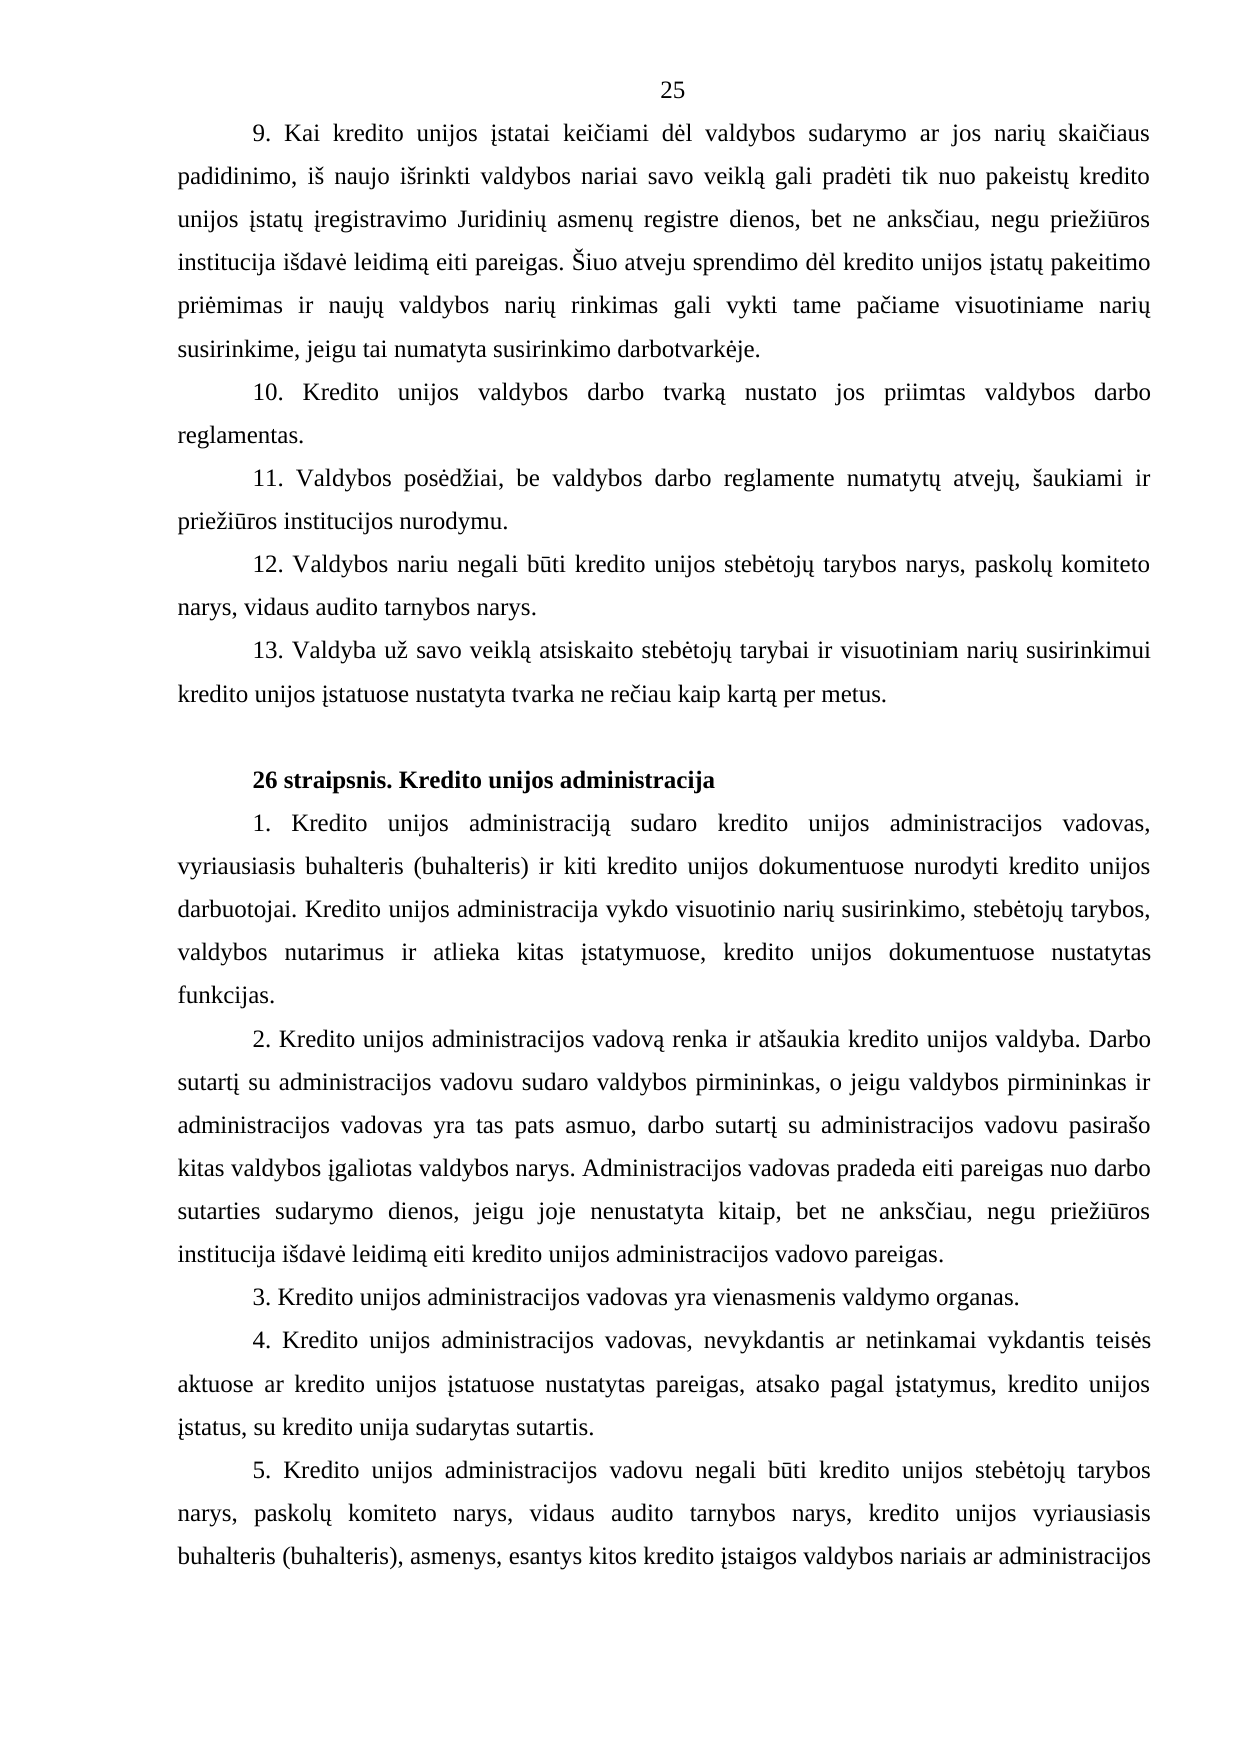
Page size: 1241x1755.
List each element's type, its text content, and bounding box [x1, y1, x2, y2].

text 2. Kredito unijos administracijos vadovą renka ir atšaukia kredito unijos valdyba. Darbo sutartį su administracijos vadovu sudaro valdybos pirmininkas, o jeigu valdybos pirmininkas ir administracijos vadovas yra tas pats asmuo, darbo sutartį su administracijos vadovu pasirašo kitas valdybos įgaliotas valdybos narys. Administracijos vadovas pradeda eiti pareigas nuo darbo sutarties sudarymo dienos, jeigu joje nenustatyta kitaip, bet ne anksčiau, negu priežiūros institucija išdavė leidimą eiti kredito unijos administracijos vadovo pareigas. [177, 1024, 1152, 1268]
text 4. Kredito unijos administracijos vadovas, nevykdantis ar netinkamai vykdantis teisės aktuose ar kredito unijos įstatuose nustatytas pareigas, atsako pagal įstatymus, kredito unijos įstatus, su kredito unija sudarytas sutartis. [177, 1326, 1152, 1441]
text 12. Valdybos nariu negali būti kredito unijos stebėtojų tarybos narys, paskolų komiteto narys, vidaus audito tarnybos narys. [177, 549, 1152, 621]
text 26 straipsnis. Kredito unijos administracija [177, 765, 1152, 794]
text 11. Valdybos posėdžiai, be valdybos darbo reglamente numatytų atvejų, šaukiami ir priežiūros institucijos nurodymu. [177, 463, 1152, 535]
text 13. Valdyba už savo veiklą atsiskaito stebėtojų tarybai ir visuotiniam narių susirinkimui kredito unijos įstatuose nustatyta tvarka ne rečiau kaip kartą per metus. [177, 636, 1152, 707]
text 9. Kai kredito unijos įstatai keičiami dėl valdybos sudarymo ar jos narių skaičiaus padidinimo, iš naujo išrinkti valdybos nariai savo veiklą gali pradėti tik nuo pakeistų kredito unijos įstatų įregistravimo Juridinių asmenų registre dienos, bet ne anksčiau, negu priežiūros institucija išdavė leidimą eiti pareigas. Šiuo atveju sprendimo dėl kredito unijos įstatų pakeitimo priėmimas ir naujų valdybos narių rinkimas gali vykti tame pačiame visuotiniame narių susirinkime, jeigu tai numatyta susirinkimo darbotvarkėje. [177, 118, 1152, 362]
text 10. Kredito unijos valdybos darbo tvarką nustato jos priimtas valdybos darbo reglamentas. [177, 377, 1152, 449]
text 5. Kredito unijos administracijos vadovu negali būti kredito unijos stebėtojų tarybos narys, paskolų komiteto narys, vidaus audito tarnybos narys, kredito unijos vyriausiasis buhalteris (buhalteris), asmenys, esantys kitos kredito įstaigos valdybos nariais ar administracijos [177, 1455, 1152, 1570]
text 3. Kredito unijos administracijos vadovas yra vienasmenis valdymo organas. [177, 1282, 1152, 1311]
text 1. Kredito unijos administraciją sudaro kredito unijos administracijos vadovas, vyriausiasis buhalteris (buhalteris) ir kiti kredito unijos dokumentuose nurodyti kredito unijos darbuotojai. Kredito unijos administracija vykdo visuotinio narių susirinkimo, stebėtojų tarybos, valdybos nutarimus ir atlieka kitas įstatymuose, kredito unijos dokumentuose nustatytas funkcijas. [177, 808, 1152, 1009]
